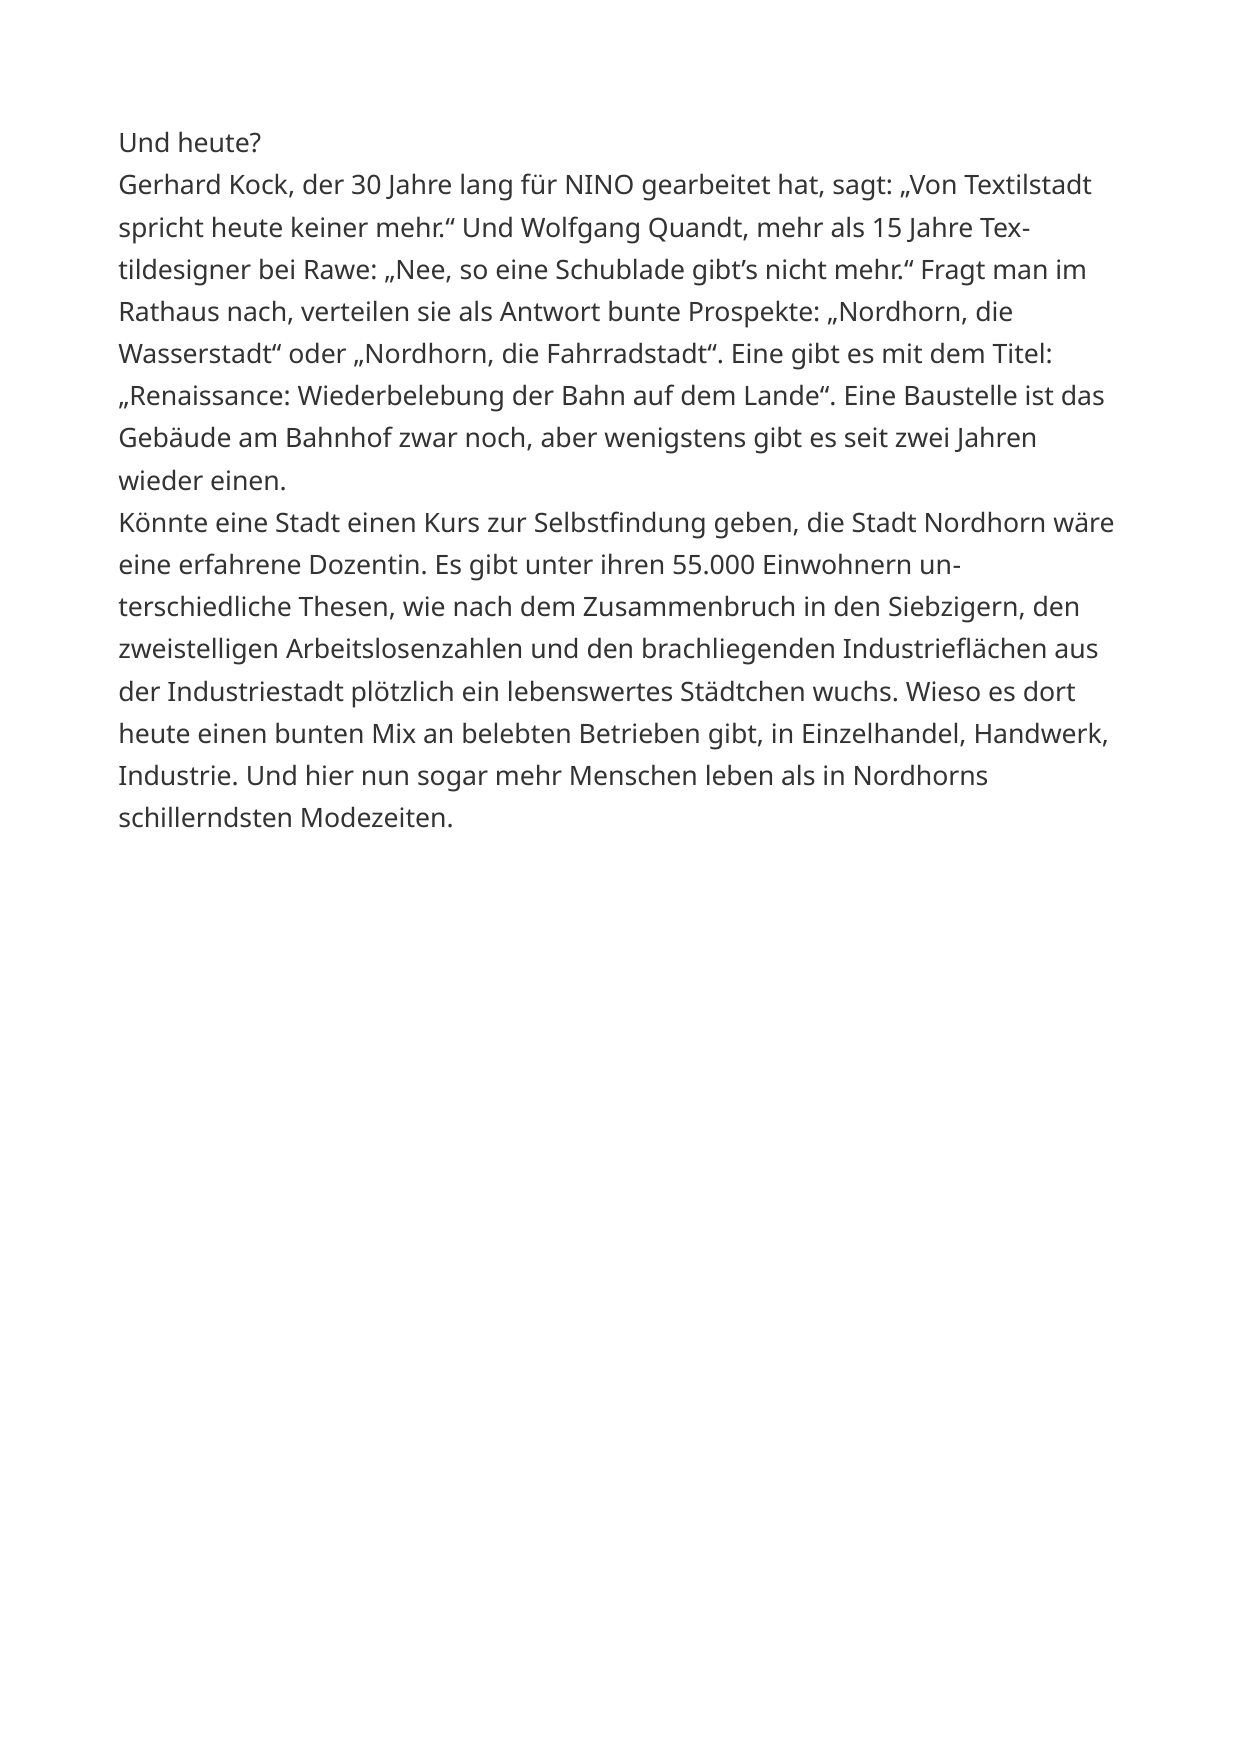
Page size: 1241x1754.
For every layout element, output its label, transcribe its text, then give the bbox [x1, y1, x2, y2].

text Könnte eine Stadt einen Kurs zur Selbstfindung geben, die Stadt Nordhorn wäre eine erfahrene Dozentin. Es gibt unter ihren 55.000 Einwohnern un­terschiedliche Thesen, wie nach dem Zu­sammenbruch in den Siebzigern, den zweistelligen Arbeitslosenzahlen und den brachliegenden Industrieflächen aus der Industriestadt plötzlich ein lebenswertes Städtchen wuchs. Wieso es dort heute ei­nen bunten Mix an belebten Betrieben gibt, in Einzelhandel, Handwerk, Indus­trie. Und hier nun sogar mehr Menschen leben als in Nordhorns schillerndsten Modezeiten. [118, 498, 1122, 835]
text Gerhard Kock, der 30 Jahre lang für NINO gearbeitet hat, sagt: „Von Textilstadt spricht heute keiner mehr.“ Und Wolfgang Quandt, mehr als 15 Jahre Tex­tildesigner bei Rawe: „Nee, so eine Schublade gibt’s nicht mehr.“ Fragt man im Rathaus nach, verteilen sie als Antwort bunte Prospekte: „Nordhorn, die Wasserstadt“ oder „Nordhorn, die Fahrradstadt“. Eine gibt es mit dem Titel: „Renaissance: Wiederbelebung der Bahn auf dem Lande“. Eine Baustelle ist das Gebäude am Bahnhof zwar noch, aber wenigstens gibt es seit zwei Jahren wieder einen. [118, 160, 1122, 498]
text Und heute? [118, 118, 1122, 160]
